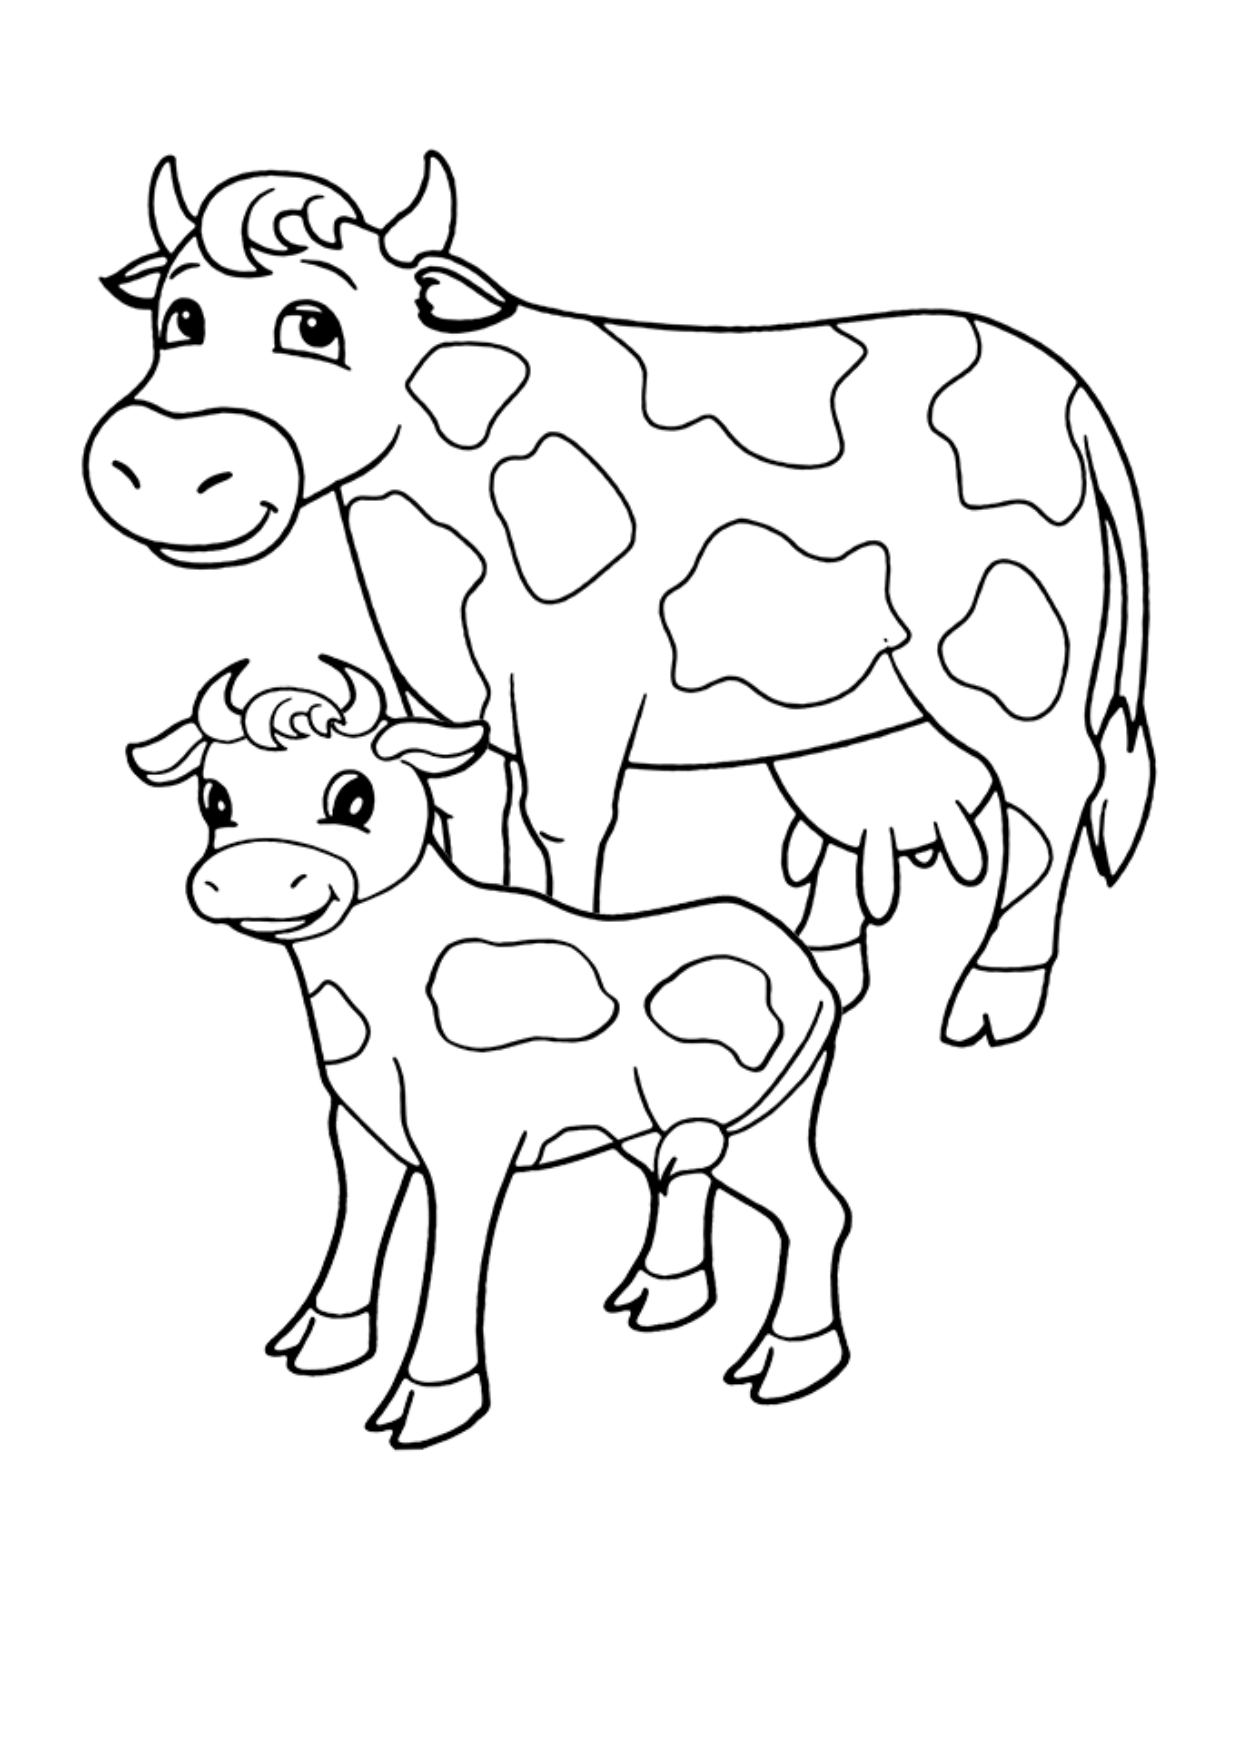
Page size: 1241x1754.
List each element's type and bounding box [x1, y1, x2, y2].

picture [76, 118, 1165, 1461]
